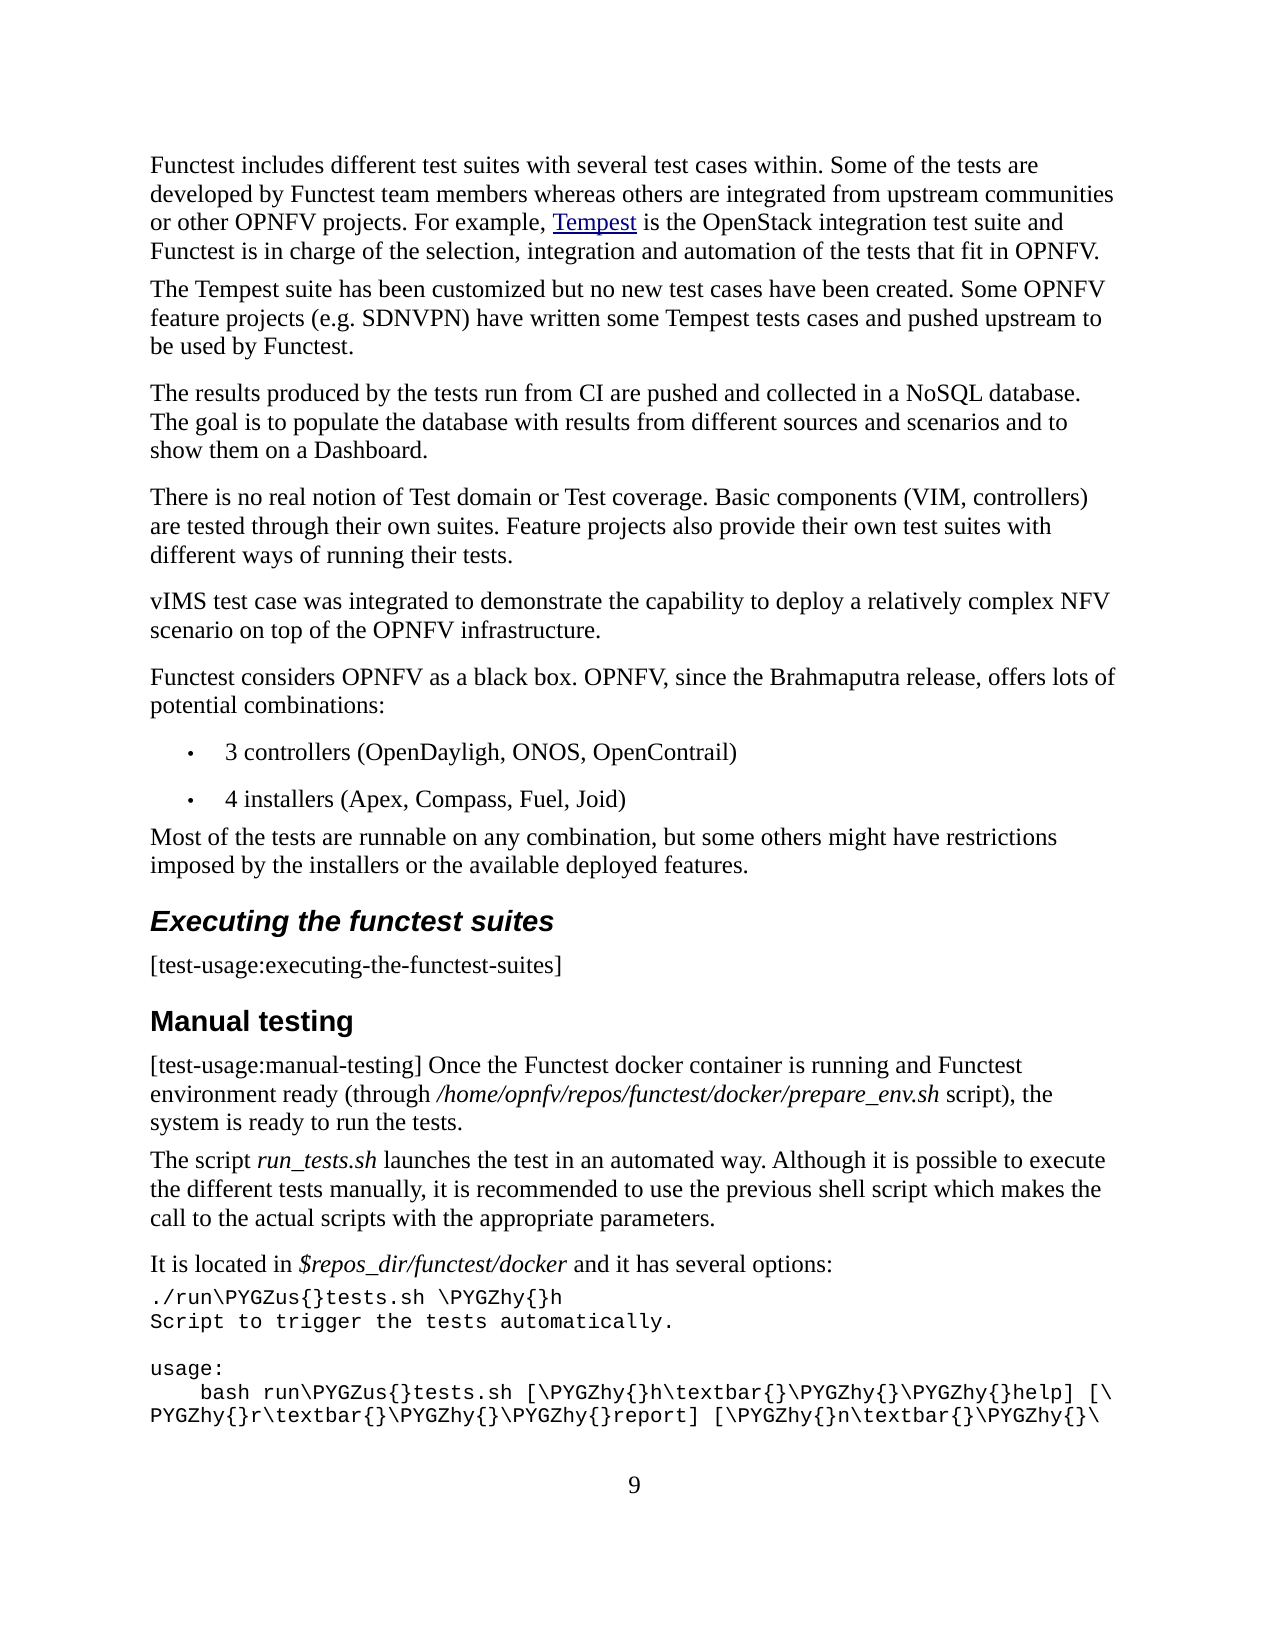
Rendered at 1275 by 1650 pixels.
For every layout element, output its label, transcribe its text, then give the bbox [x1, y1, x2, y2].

text There is no real notion of Test domain or Test coverage. Basic components (VIM, controllers) are tested through their own suites. Feature projects also provide their own test suites with different ways of running their tests. [150, 482, 1125, 568]
text Most of the tests are runnable on any combination, but some others might have restrictions imposed by the installers or the available deployed features. [150, 822, 1125, 879]
text Functest considers OPNFV as a black box. OPNFV, since the Brahmaputra release, offers lots of potential combinations: [150, 662, 1125, 719]
text Functest includes different test suites with several test cases within. Some of the tests are developed by Functest team members whereas others are integrated from upstream communities or other OPNFV projects. For example, Tempest is the OpenStack integration test suite and Functest is in charge of the selection, integration and automation of the tests that fit in OPNFV. [150, 150, 1125, 265]
text The script run_tests.sh launches the test in an automated way. Although it is possible to execute the different tests manually, it is recommended to use the previous shell script which makes the call to the actual scripts with the appropriate parameters. [150, 1145, 1125, 1231]
text [test-usage:manual-testing] Once the Functest docker container is running and Functest environment ready (through /home/opnfv/repos/functest/docker/prepare_env.sh script), the system is ready to run the tests. [150, 1050, 1125, 1136]
list 3 controllers (OpenDayligh, ONOS, OpenContrail) [187, 737, 1125, 766]
subtitle Executing the functest suites [150, 904, 1125, 938]
text ./run\PYGZus{}tests.sh \PYGZhy{}h [150, 1287, 1125, 1311]
text bash run\PYGZus{}tests.sh [\PYGZhy{}h\textbar{}\PYGZhy{}\PYGZhy{}help] [\PYGZhy{}r\textbar{}\PYGZhy{}\PYGZhy{}report] [\PYGZhy{}n\textbar{}\PYGZhy{}\ [150, 1382, 1125, 1429]
text The results produced by the tests run from CI are pushed and collected in a NoSQL database. The goal is to populate the database with results from different sources and scenarios and to show them on a Dashboard. [150, 378, 1125, 464]
subtitle Manual testing [150, 1004, 1125, 1037]
text The Tempest suite has been customized but no new test cases have been created. Some OPNFV feature projects (e.g. SDNVPN) have written some Tempest tests cases and pushed upstream to be used by Functest. [150, 274, 1125, 360]
text Script to trigger the tests automatically. [150, 1311, 1125, 1334]
text [test-usage:executing-the-functest-suites] [150, 950, 1125, 979]
list 4 installers (Apex, Compass, Fuel, Joid) [187, 784, 1125, 813]
text usage: [150, 1358, 1125, 1382]
text It is located in $repos_dir/functest/docker and it has several options: [150, 1249, 1125, 1278]
text vIMS test case was integrated to demonstrate the capability to deploy a relatively complex NFV scenario on top of the OPNFV infrastructure. [150, 586, 1125, 644]
